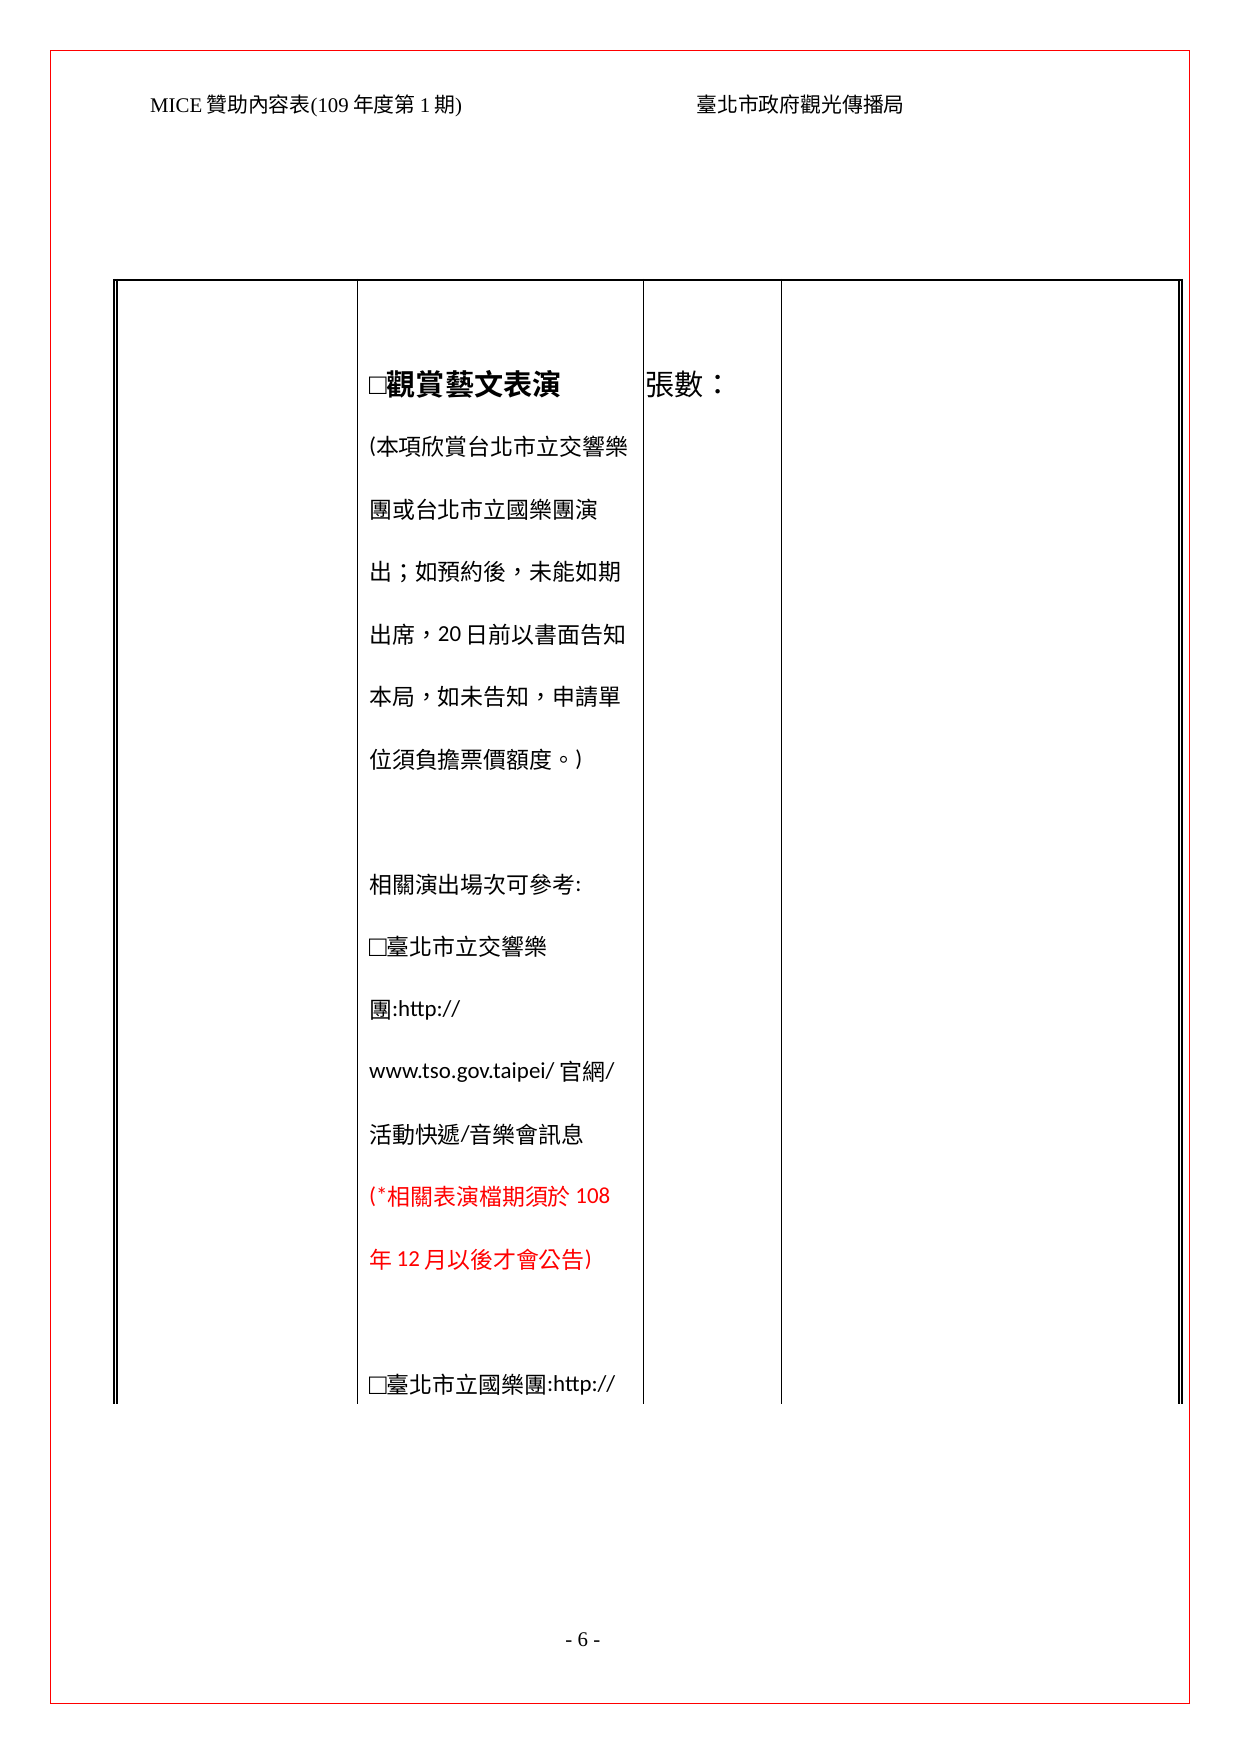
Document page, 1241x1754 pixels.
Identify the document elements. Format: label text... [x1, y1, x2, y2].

table_cell [782, 281, 1178, 1404]
table_cell 張數： [644, 281, 781, 1404]
table_cell □觀賞藝文表演 (本項欣賞台北市立交響樂團或台北市立國樂團演出；如預約後，未能如期出席，20日前以書面告知本局，如未告知，申請單位須負擔票價額度。) 相關演出場次可參考: □臺北市立交響樂團:http://www.tso.gov.taipei/ 官網/活動快遞/音樂會訊息 (*相關表演檔期須於108年12月以後才會公告) □臺北市立國樂團:http:// [358, 281, 643, 1404]
table_cell [118, 281, 357, 1404]
